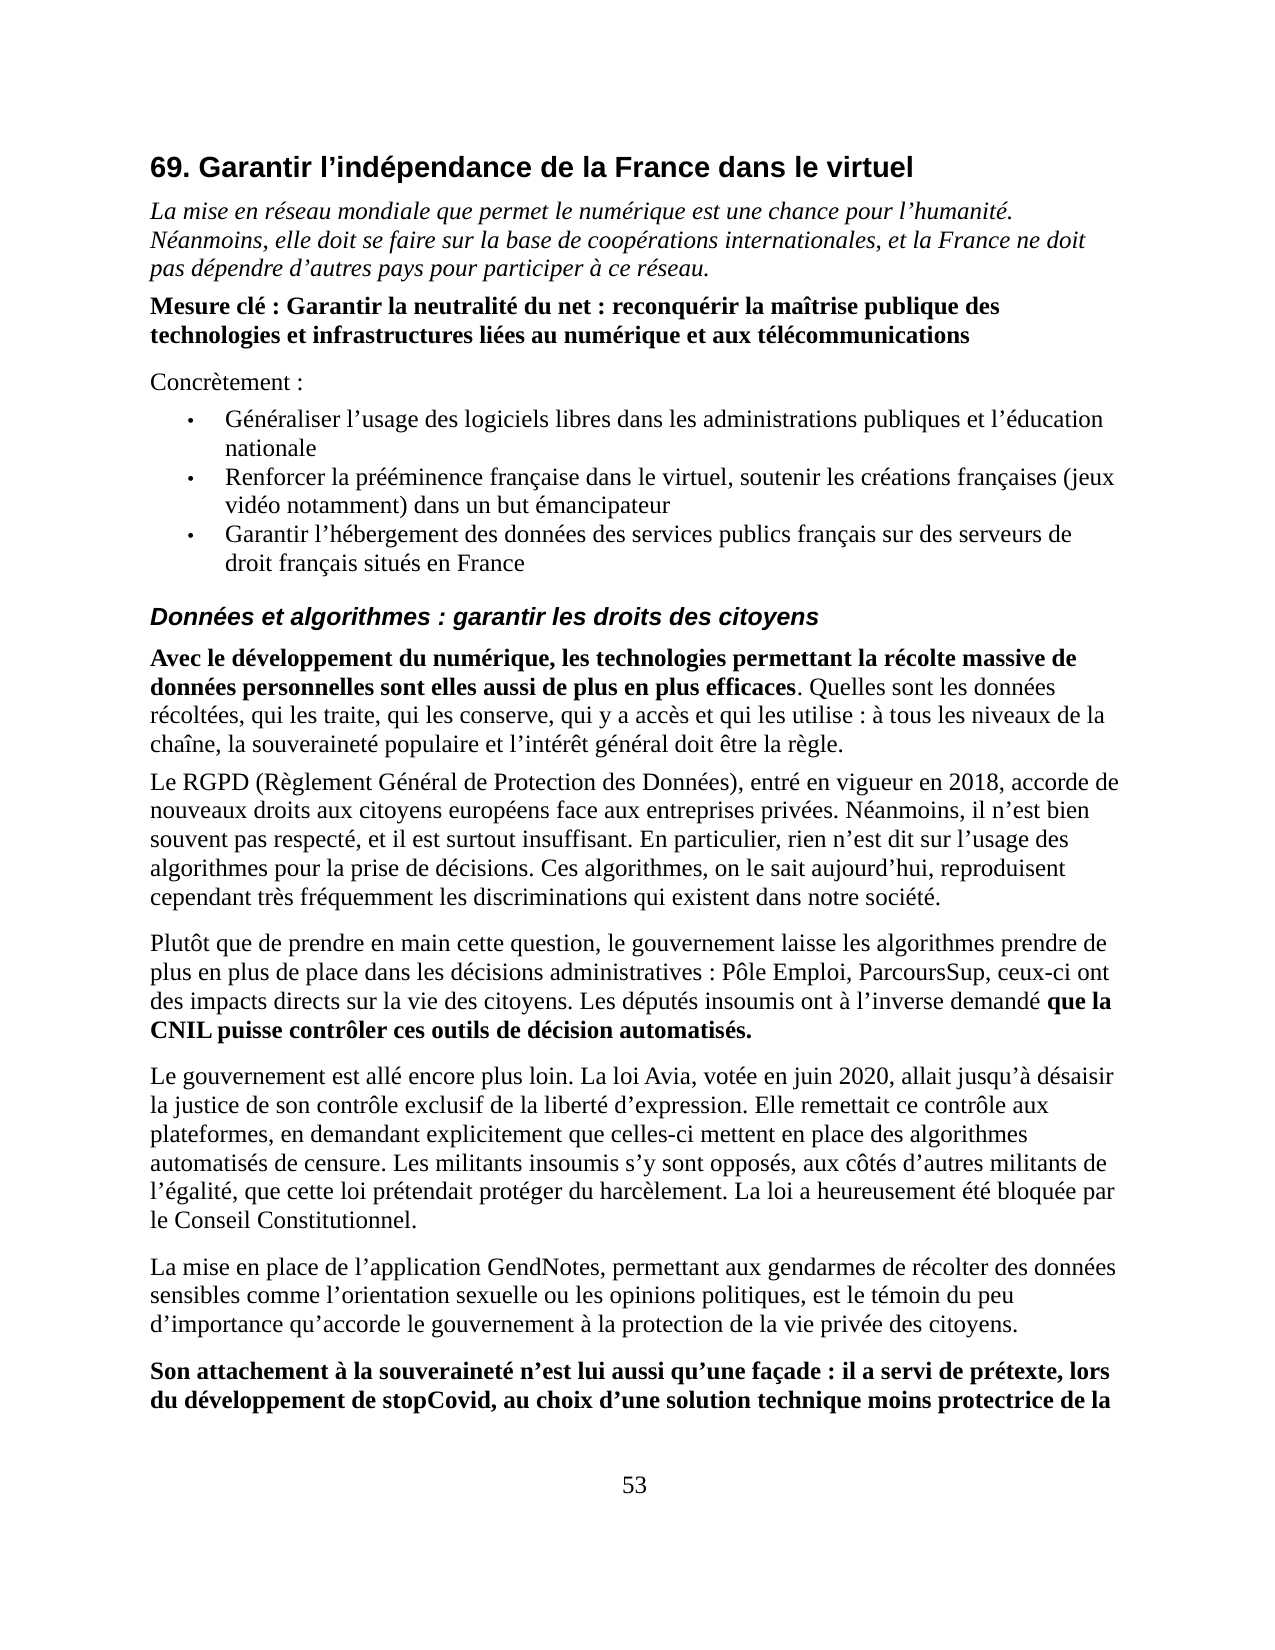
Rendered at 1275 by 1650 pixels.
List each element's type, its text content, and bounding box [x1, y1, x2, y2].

text Le RGPD (Règlement Général de Protection des Données), entré en vigueur en 2018, accorde de nouveaux droits aux citoyens européens face aux entreprises privées. Néanmoins, il n’est bien souvent pas respecté, et il est surtout insuffisant. En particulier, rien n’est dit sur l’usage des algorithmes pour la prise de décisions. Ces algorithmes, on le sait aujourd’hui, reproduisent cependant très fréquemment les discriminations qui existent dans notre société. [150, 767, 1125, 911]
text La mise en réseau mondiale que permet le numérique est une chance pour l’humanité. Néanmoins, elle doit se faire sur la base de coopérations internationales, et la France ne doit pas dépendre d’autres pays pour participer à ce réseau. [150, 196, 1125, 282]
list Généraliser l’usage des logiciels libres dans les administrations publiques et l’éducation nationale [187, 404, 1125, 462]
list Renforcer la prééminence française dans le virtuel, soutenir les créations françaises (jeux vidéo notamment) dans un but émancipateur [187, 462, 1125, 519]
text Le gouvernement est allé encore plus loin. La loi Avia, votée en juin 2020, allait jusqu’à désaisir la justice de son contrôle exclusif de la liberté d’expression. Elle remettait ce contrôle aux plateformes, en demandant explicitement que celles-ci mettent en place des algorithmes automatisés de censure. Les militants insoumis s’y sont opposés, aux côtés d’autres militants de l’égalité, que cette loi prétendait protéger du harcèlement. La loi a heureusement été bloquée par le Conseil Constitutionnel. [150, 1061, 1125, 1234]
subtitle Données et algorithmes : garantir les droits des citoyens [150, 602, 1125, 630]
text Mesure clé : Garantir la neutralité du net : reconquérir la maîtrise publique des technologies et infrastructures liées au numérique et aux télécommunications [150, 291, 1125, 349]
subtitle 69. Garantir l’indépendance de la France dans le virtuel [150, 150, 1125, 183]
text Son attachement à la souveraineté n’est lui aussi qu’une façade : il a servi de prétexte, lors du développement de stopCovid, au choix d’une solution technique moins protectrice de la [150, 1356, 1125, 1413]
text Avec le développement du numérique, les technologies permettant la récolte massive de données personnelles sont elles aussi de plus en plus efficaces. Quelles sont les données récoltées, qui les traite, qui les conserve, qui y a accès et qui les utilise : à tous les niveaux de la chaîne, la souveraineté populaire et l’intérêt général doit être la règle. [150, 643, 1125, 758]
text Concrètement : [150, 367, 1125, 395]
text Plutôt que de prendre en main cette question, le gouvernement laisse les algorithmes prendre de plus en plus de place dans les décisions administratives : Pôle Emploi, ParcoursSup, ceux-ci ont des impacts directs sur la vie des citoyens. Les députés insoumis ont à l’inverse demandé que la CNIL puisse contrôler ces outils de décision automatisés. [150, 928, 1125, 1043]
text La mise en place de l’application GendNotes, permettant aux gendarmes de récolter des données sensibles comme l’orientation sexuelle ou les opinions politiques, est le témoin du peu d’importance qu’accorde le gouvernement à la protection de la vie privée des citoyens. [150, 1252, 1125, 1338]
list Garantir l’hébergement des données des services publics français sur des serveurs de droit français situés en France [187, 519, 1125, 577]
